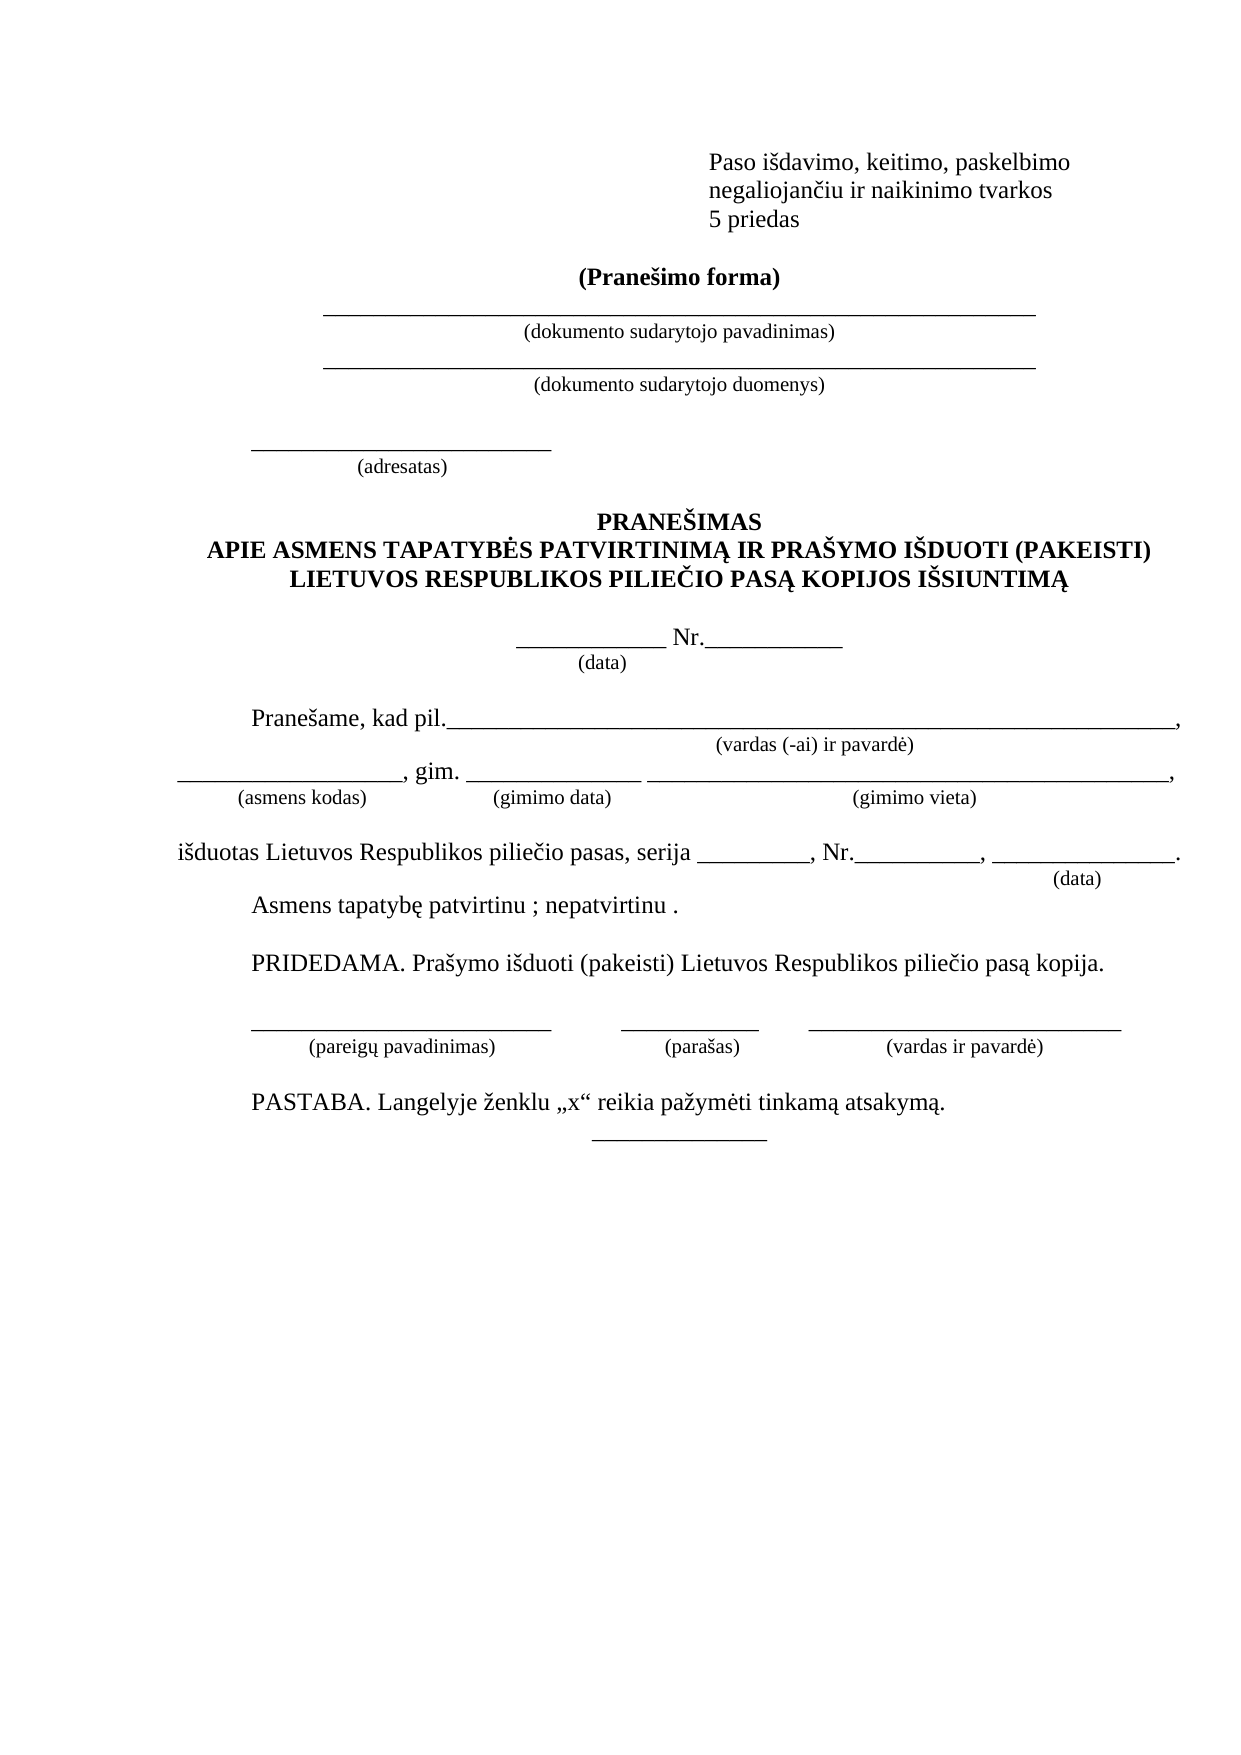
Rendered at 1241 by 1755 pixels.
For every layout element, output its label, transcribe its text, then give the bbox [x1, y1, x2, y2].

text (data) [177, 650, 1181, 674]
text (Pranešimo forma) [177, 262, 1181, 291]
text ____________ Nr.___________ [177, 622, 1181, 650]
text __________________, gim. ______________ , [177, 756, 1181, 785]
text (dokumento sudarytojo pavadinimas) [177, 319, 1181, 343]
text negaliojančiu ir naikinimo tvarkos [177, 176, 1181, 204]
text (asmens kodas) (gimimo data) (gimimo vieta) [177, 785, 1181, 809]
text (vardas (-ai) ir pavardė) [177, 732, 1181, 756]
text ________________________ ___________ _________________________ [177, 1005, 1181, 1034]
text PRANEŠIMAS [177, 507, 1181, 535]
text (pareigų pavadinimas) (parašas) (vardas ir pavardė) [177, 1034, 1181, 1058]
text ________________________ [177, 425, 1181, 454]
text PRIDEDAMA. Prašymo išduoti (pakeisti) Lietuvos Respublikos piliečio pasą kopija. [177, 948, 1181, 977]
text Asmens tapatybę patvirtinu ⁪; nepatvirtinu ⁪. [177, 890, 1181, 919]
text (adresatas) [177, 454, 1181, 478]
text išduotas Lietuvos Respublikos piliečio pasas, serija _________, Nr.__________, . [177, 837, 1181, 866]
text _________________________________________________________ [177, 291, 1181, 319]
text APIE ASMENS TAPATYBĖS PATVIRTINIMĄ IR PRAŠYMO IŠDUOTI (PAKEISTI) LIETUVOS RESPUBLIKOS PILIEČIO PASĄ KOPIJOS IŠSIUNTIMĄ [177, 535, 1181, 593]
text (data) [177, 866, 1181, 890]
text Paso išdavimo, keitimo, paskelbimo [177, 147, 1181, 176]
text _________________________________________________________ [177, 343, 1181, 372]
text 5 priedas [177, 204, 1181, 233]
text Pranešame, kad pil. , [177, 703, 1181, 732]
text ______________ [177, 1116, 1181, 1144]
text (dokumento sudarytojo duomenys) [177, 372, 1181, 396]
text PASTABA. Langelyje ženklu „x“ reikia pažymėti tinkamą atsakymą. [177, 1087, 1181, 1116]
